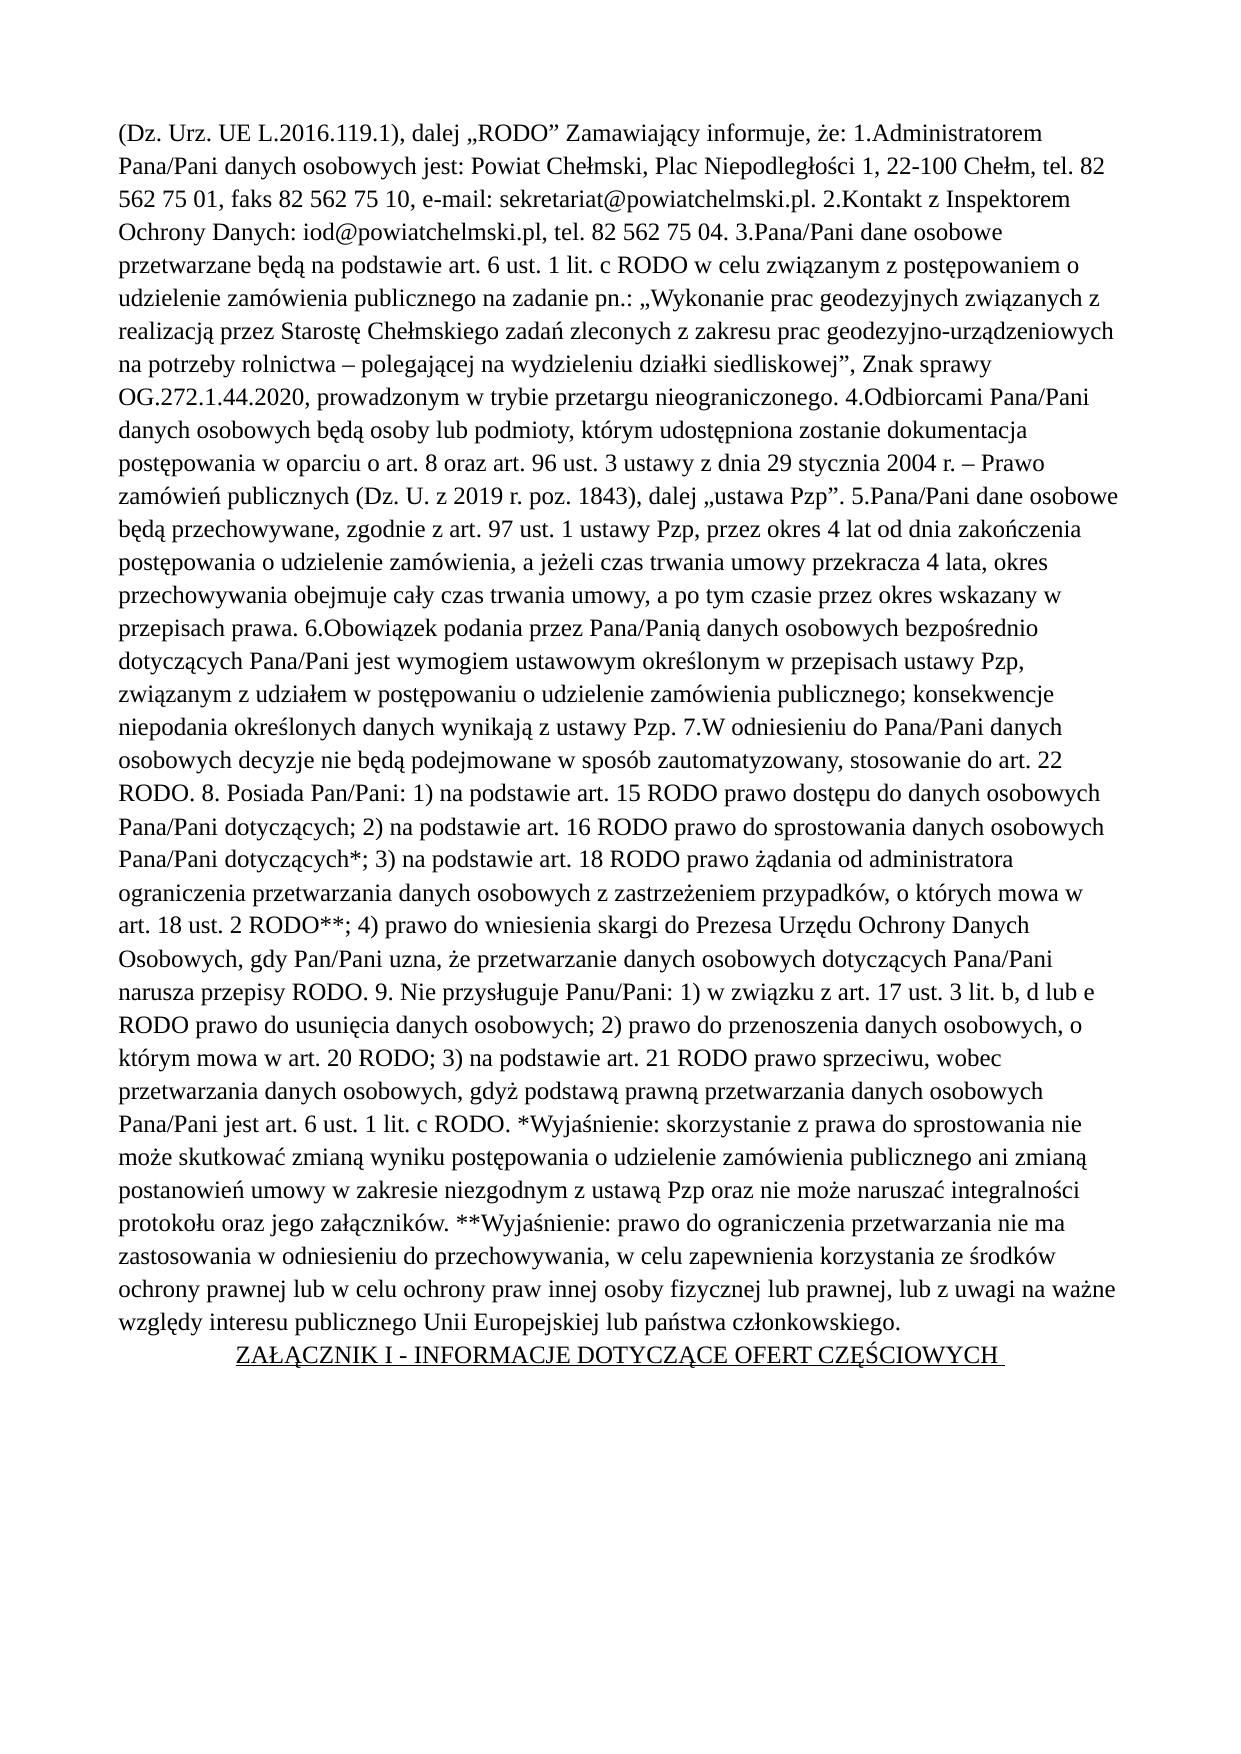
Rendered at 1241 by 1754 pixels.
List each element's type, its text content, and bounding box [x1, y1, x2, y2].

table_header [118, 1534, 136, 1545]
text (Dz. Urz. UE L.2016.119.1), dalej „RODO” Zamawiający informuje, że: 1.Administratorem Pana/Pani danych osobowych jest: Powiat Chełmski, Plac Niepodległości 1, 22-100 Chełm, tel. 82 562 75 01, faks 82 562 75 10, e-mail: sekretariat@powiatchelmski.pl. 2.Kontakt z Inspektorem Ochrony Danych: iod@powiatchelmski.pl, tel. 82 562 75 04. 3.Pana/Pani dane osobowe przetwarzane będą na podstawie art. 6 ust. 1 lit. c RODO w celu związanym z postępowaniem o udzielenie zamówienia publicznego na zadanie pn.: „Wykonanie prac geodezyjnych związanych z realizacją przez Starostę Chełmskiego zadań zleconych z zakresu prac geodezyjno-urządzeniowych na potrzeby rolnictwa – polegającej na wydzieleniu działki siedliskowej”, Znak sprawy OG.272.1.44.2020, prowadzonym w trybie przetargu nieograniczonego. 4.Odbiorcami Pana/Pani danych osobowych będą osoby lub podmioty, którym udostępniona zostanie dokumentacja postępowania w oparciu o art. 8 oraz art. 96 ust. 3 ustawy z dnia 29 stycznia 2004 r. – Prawo zamówień publicznych (Dz. U. z 2019 r. poz. 1843), dalej „ustawa Pzp”. 5.Pana/Pani dane osobowe będą przechowywane, zgodnie z art. 97 ust. 1 ustawy Pzp, przez okres 4 lat od dnia zakończenia postępowania o udzielenie zamówienia, a jeżeli czas trwania umowy przekracza 4 lata, okres przechowywania obejmuje cały czas trwania umowy, a po tym czasie przez okres wskazany w przepisach prawa. 6.Obowiązek podania przez Pana/Panią danych osobowych bezpośrednio dotyczących Pana/Pani jest wymogiem ustawowym określonym w przepisach ustawy Pzp, związanym z udziałem w postępowaniu o udzielenie zamówienia publicznego; konsekwencje niepodania określonych danych wynikają z ustawy Pzp. 7.W odniesieniu do Pana/Pani danych osobowych decyzje nie będą podejmowane w sposób zautomatyzowany, stosowanie do art. 22 RODO. 8. Posiada Pan/Pani: 1) na podstawie art. 15 RODO prawo dostępu do danych osobowych Pana/Pani dotyczących; 2) na podstawie art. 16 RODO prawo do sprostowania danych osobowych Pana/Pani dotyczących*; 3) na podstawie art. 18 RODO prawo żądania od administratora ograniczenia przetwarzania danych osobowych z zastrzeżeniem przypadków, o których mowa w art. 18 ust. 2 RODO**; 4) prawo do wniesienia skargi do Prezesa Urzędu Ochrony Danych Osobowych, gdy Pan/Pani uzna, że przetwarzanie danych osobowych dotyczących Pana/Pani narusza przepisy RODO. 9. Nie przysługuje Panu/Pani: 1) w związku z art. 17 ust. 3 lit. b, d lub e RODO prawo do usunięcia danych osobowych; 2) prawo do przenoszenia danych osobowych, o którym mowa w art. 20 RODO; 3) na podstawie art. 21 RODO prawo sprzeciwu, wobec przetwarzania danych osobowych, gdyż podstawą prawną przetwarzania danych osobowych Pana/Pani jest art. 6 ust. 1 lit. c RODO. *Wyjaśnienie: skorzystanie z prawa do sprostowania nie może skutkować zmianą wyniku postępowania o udzielenie zamówienia publicznego ani zmianą postanowień umowy w zakresie niezgodnym z ustawą Pzp oraz nie może naruszać integralności protokołu oraz jego załączników. **Wyjaśnienie: prawo do ograniczenia przetwarzania nie ma zastosowania w odniesieniu do przechowywania, w celu zapewnienia korzystania ze środków ochrony prawnej lub w celu ochrony praw innej osoby fizycznej lub prawnej, lub z uwagi na ważne względy interesu publicznego Unii Europejskiej lub państwa członkowskiego. [118, 118, 1122, 1336]
text ZAŁĄCZNIK I - INFORMACJE DOTYCZĄCE OFERT CZĘŚCIOWYCH [118, 1340, 1122, 1369]
